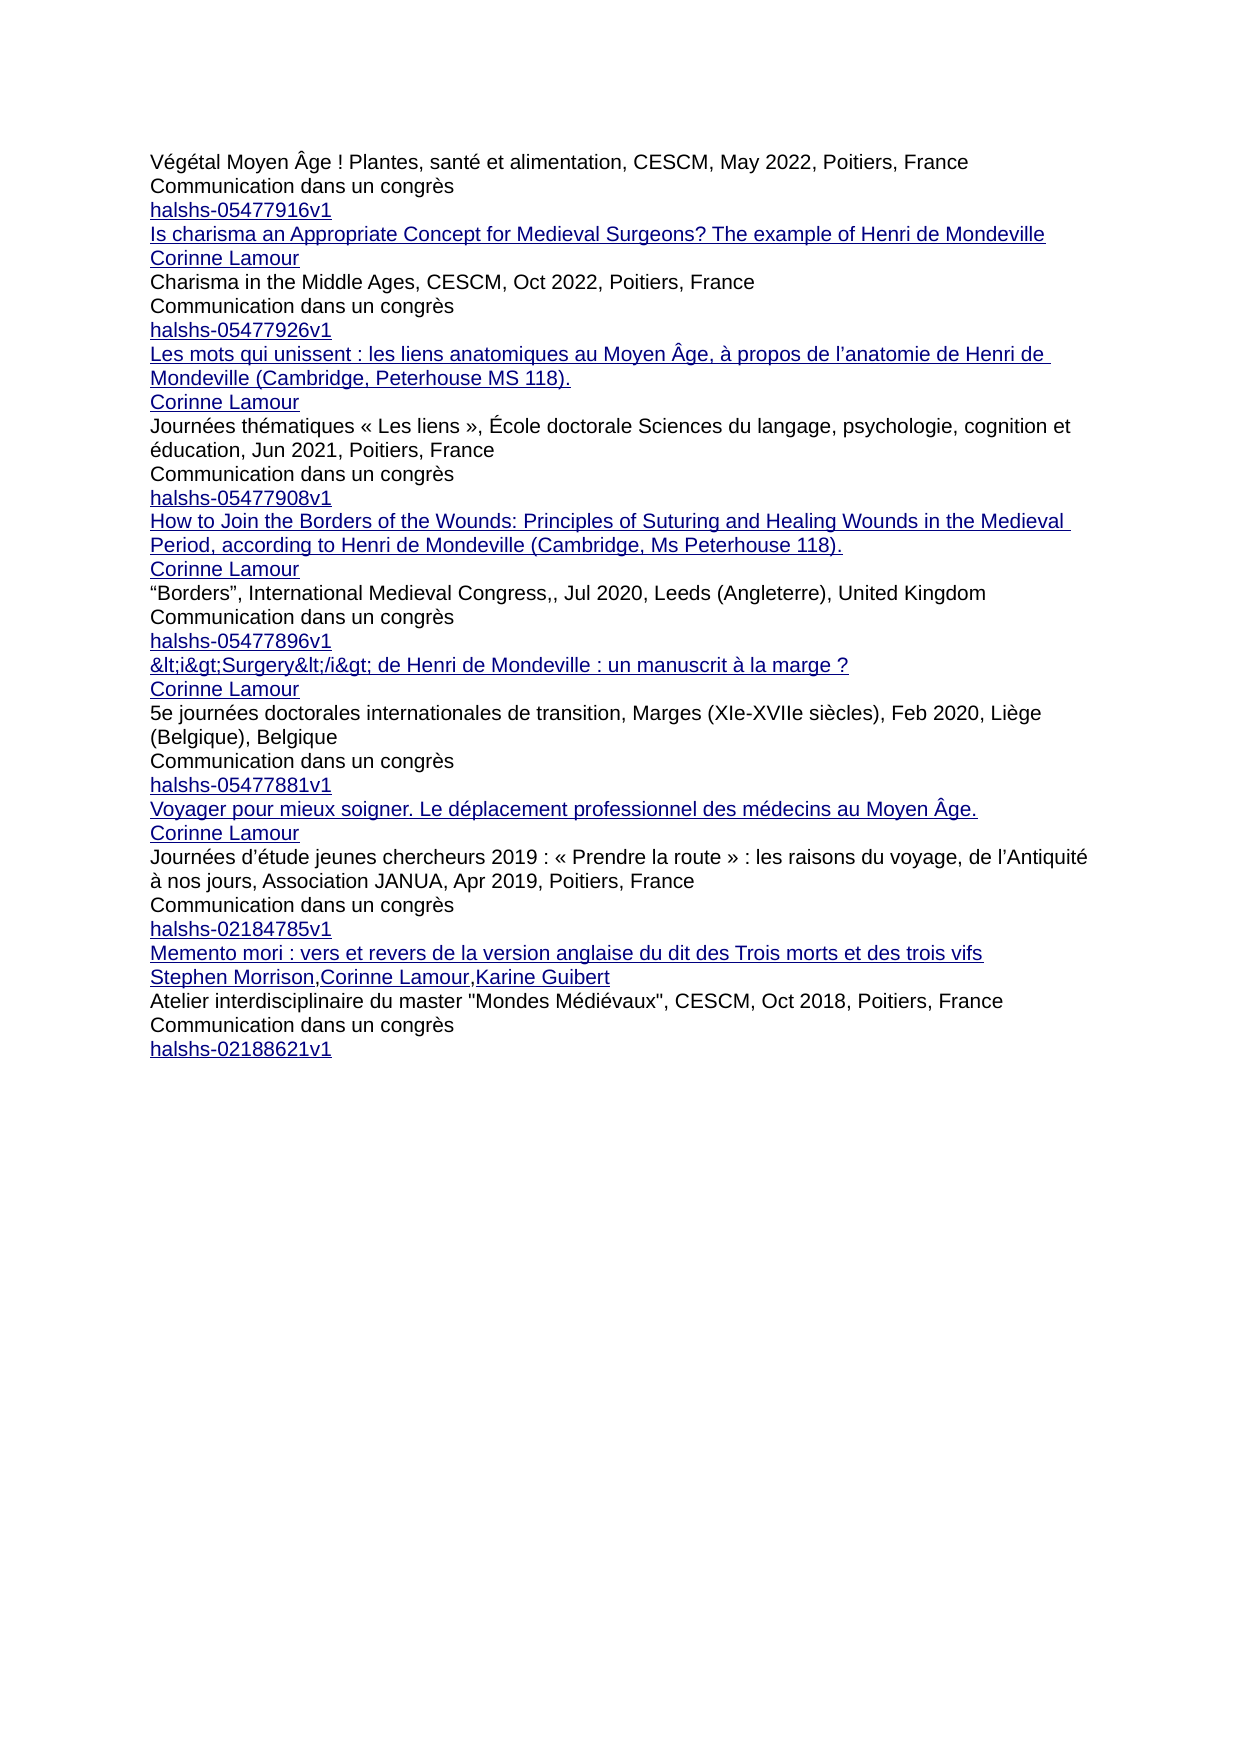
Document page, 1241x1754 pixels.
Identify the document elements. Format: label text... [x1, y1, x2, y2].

table_cell Les mots qui unissent : les liens anatomiques au Moyen Âge, à propos de l’anatomie de Henri de Mondeville (Cambridge, Peterhouse MS 118). Corinne Lamour Journées thématiques « Les liens », École doctorale Sciences du langage, psychologie, cognition et éducation, Jun 2021, Poitiers, France Communication dans un congrès halshs-05477908v1 [150, 342, 1090, 509]
table_cell &lt;i&gt;Surgery&lt;/i&gt; de Henri de Mondeville : un manuscrit à la marge ? Corinne Lamour 5e journées doctorales internationales de transition, Marges (XIe-XVIIe siècles), Feb 2020, Liège (Belgique), Belgique Communication dans un congrès halshs-05477881v1 [150, 653, 1090, 797]
table_cell Memento mori : vers et revers de la version anglaise du dit des Trois morts et des trois vifs Stephen Morrison,Corinne Lamour,Karine Guibert Atelier interdisciplinaire du master "Mondes Médiévaux", CESCM, Oct 2018, Poitiers, France Communication dans un congrès halshs-02188621v1 [150, 941, 1090, 1060]
table_cell How to Join the Borders of the Wounds: Principles of Suturing and Healing Wounds in the Medieval Period, according to Henri de Mondeville (Cambridge, Ms Peterhouse 118). Corinne Lamour “Borders”, International Medieval Congress,, Jul 2020, Leeds (Angleterre), United Kingdom Communication dans un congrès halshs-05477896v1 [150, 509, 1090, 653]
table_cell Is charisma an Appropriate Concept for Medieval Surgeons? The example of Henri de Mondeville Corinne Lamour Charisma in the Middle Ages, CESCM, Oct 2022, Poitiers, France Communication dans un congrès halshs-05477926v1 [150, 222, 1090, 342]
table_cell Végétal Moyen Âge ! Plantes, santé et alimentation, CESCM, May 2022, Poitiers, France Communication dans un congrès halshs-05477916v1 [150, 150, 1090, 222]
table_cell Voyager pour mieux soigner. Le déplacement professionnel des médecins au Moyen Âge. Corinne Lamour Journées d’étude jeunes chercheurs 2019 : « Prendre la route » : les raisons du voyage, de l’Antiquité à nos jours, Association JANUA, Apr 2019, Poitiers, France Communication dans un congrès halshs-02184785v1 [150, 797, 1090, 941]
